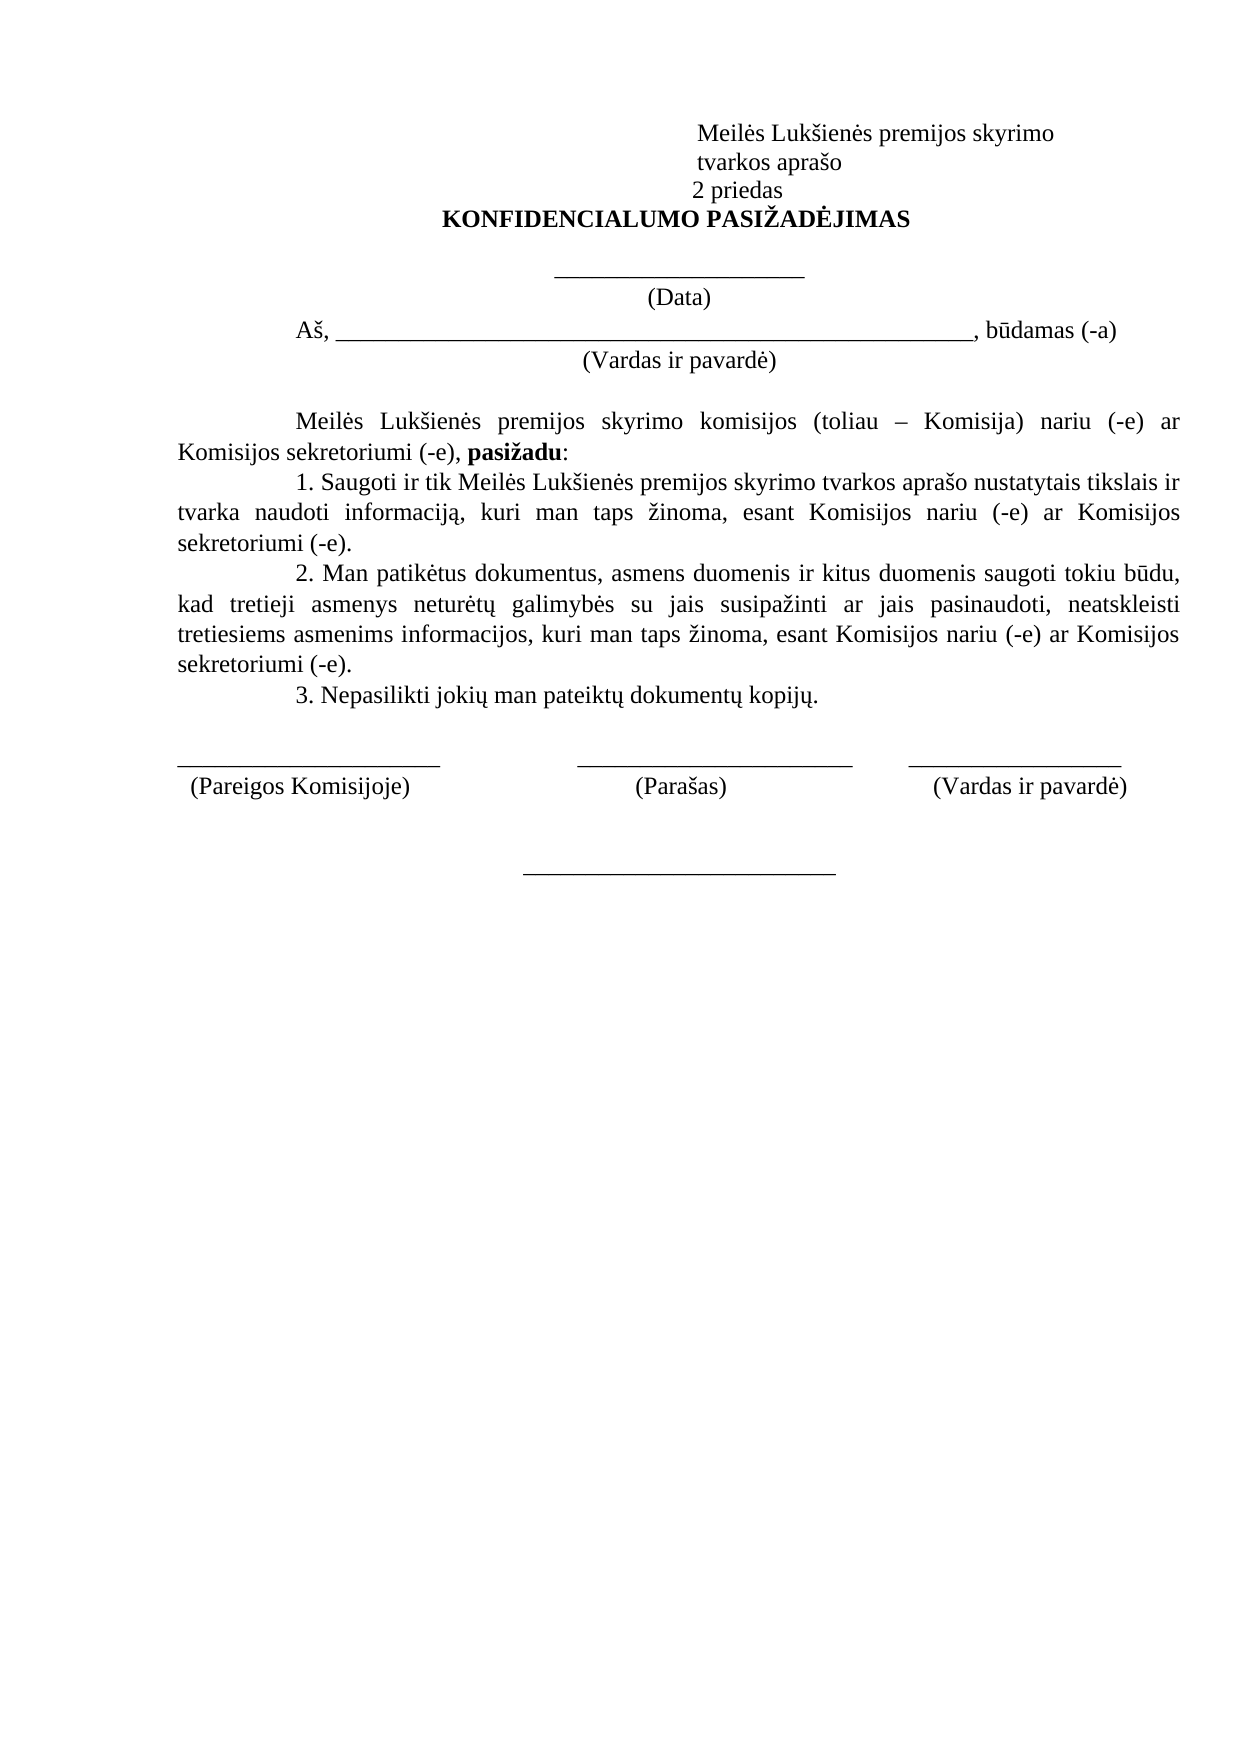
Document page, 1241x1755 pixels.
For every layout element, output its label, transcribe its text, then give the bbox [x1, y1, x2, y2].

text 3. Nepasilikti jokių man pateiktų dokumentų kopijų. [177, 680, 1181, 709]
text KONFIDENCIALUMO PASIŽADĖJIMAS [177, 204, 1181, 233]
text _____________________ ______________________ _________________ [177, 741, 1181, 769]
text 2 priedas [692, 176, 1181, 204]
text tvarkos aprašo [697, 147, 1181, 176]
text _________________________ [177, 849, 1181, 878]
text (Vardas ir pavardė) [177, 345, 1181, 374]
text ____________________ [177, 252, 1181, 280]
text Meilės Lukšienės premijos skyrimo komisijos (toliau – Komisija) nariu (-e) ar Komisijos sekretoriumi (-e), pasižadu: [177, 406, 1181, 465]
text (Data) [177, 282, 1181, 311]
text 2. Man patikėtus dokumentus, asmens duomenis ir kitus duomenis saugoti tokiu būdu, kad tretieji asmenys neturėtų galimybės su jais susipažinti ar jais pasinaudoti, neatskleisti tretiesiems asmenims informacijos, kuri man taps žinoma, esant Komisijos nariu (-e) ar Komisijos sekretoriumi (-e). [177, 558, 1181, 678]
text Aš, ___________________________________________________, būdamas (-a) [177, 315, 1181, 344]
text Meilės Lukšienės premijos skyrimo [697, 118, 1181, 147]
text 1. Saugoti ir tik Meilės Lukšienės premijos skyrimo tvarkos aprašo nustatytais tikslais ir tvarka naudoti informaciją, kuri man taps žinoma, esant Komisijos nariu (-e) ar Komisijos sekretoriumi (-e). [177, 467, 1181, 557]
text (Pareigos Komisijoje) (Parašas) (Vardas ir pavardė) [177, 771, 1181, 800]
